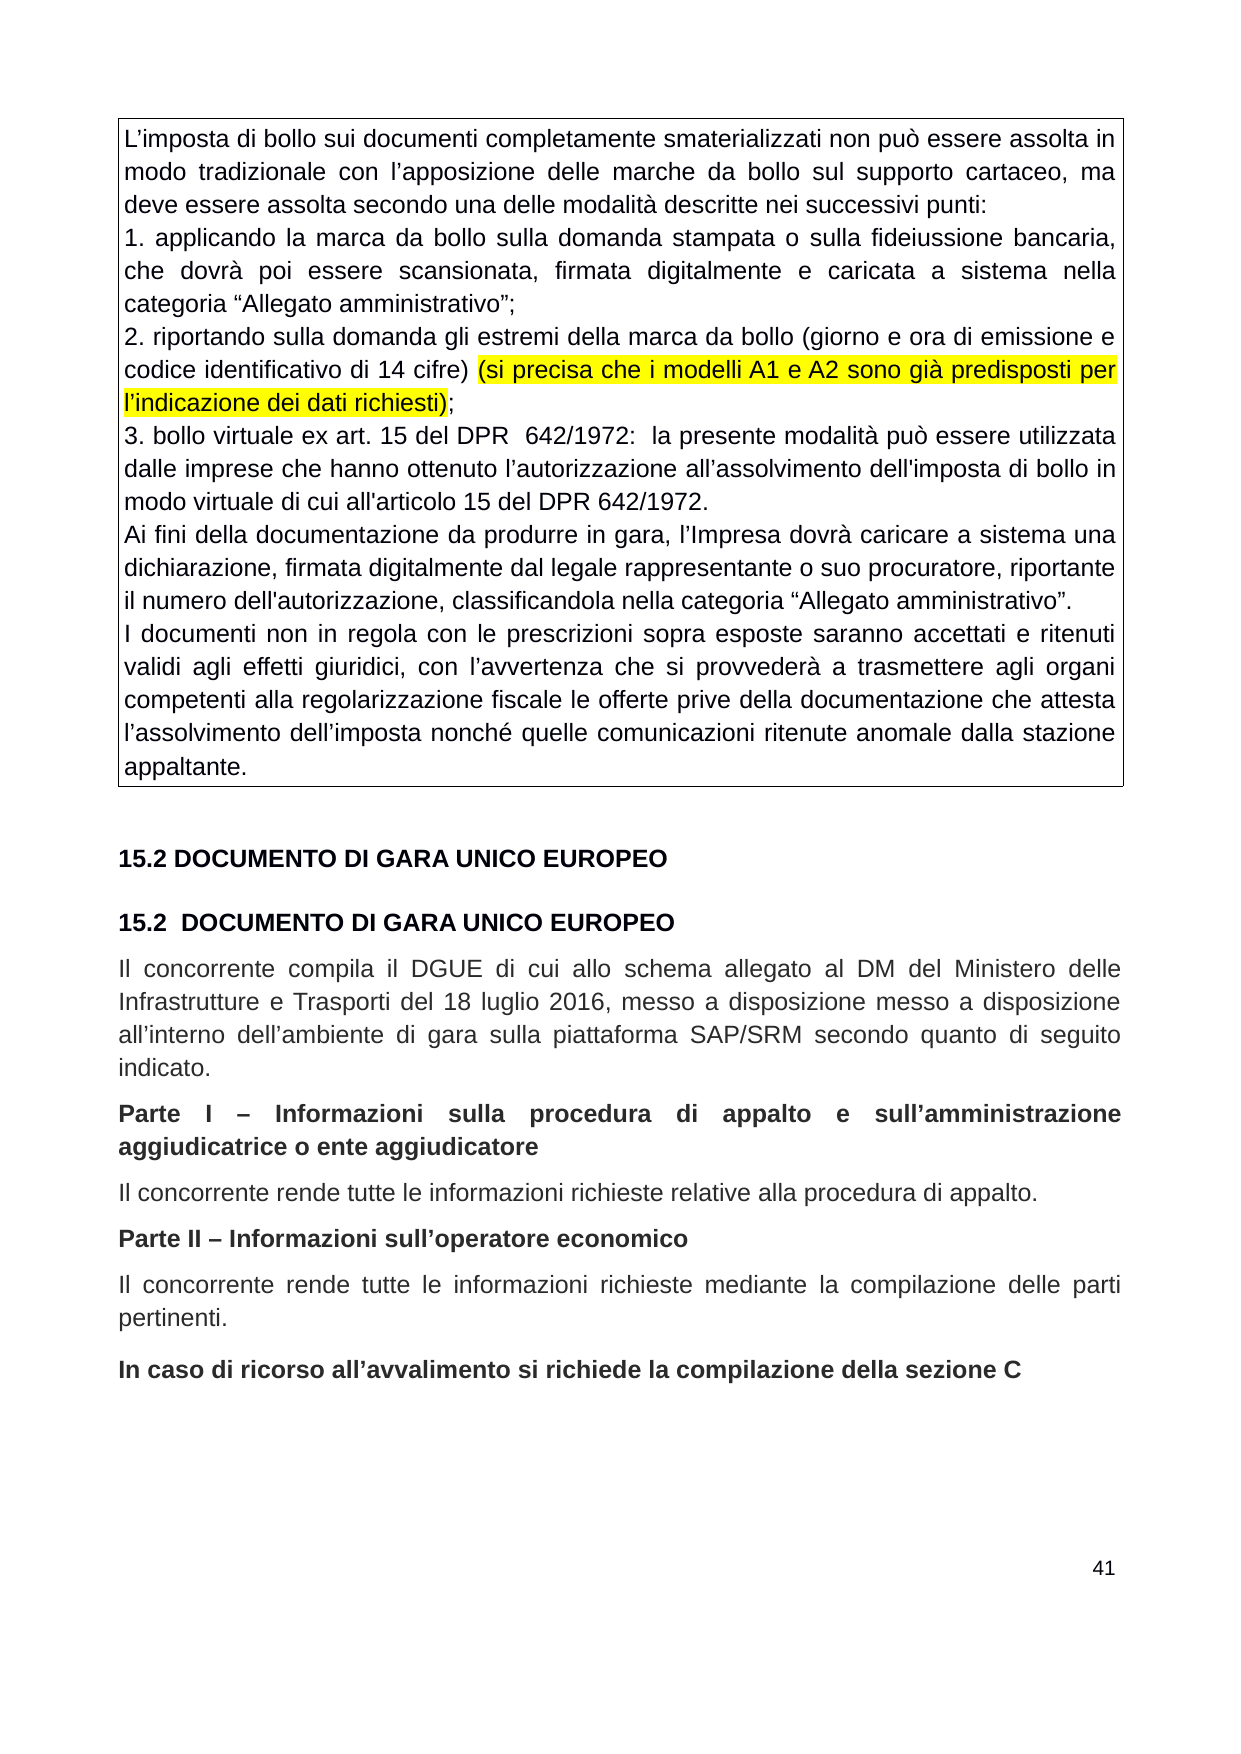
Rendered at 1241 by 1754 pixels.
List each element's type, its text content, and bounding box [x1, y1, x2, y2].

subtitle 15.2 documento di gara unico europeo [118, 844, 1123, 873]
text Parte II – Informazioni sull’operatore economico [118, 1224, 1123, 1253]
subtitle 15.2 Documento di gara unico europeo [118, 908, 1123, 937]
text In caso di ricorso all’avvalimento si richiede la compilazione della sezione C [118, 1355, 1123, 1384]
text Il concorrente rende tutte le informazioni richieste relative alla procedura di appalto. [118, 1178, 1123, 1207]
text Parte I – Informazioni sulla procedura di appalto e sull’amministrazione aggiudicatrice o ente aggiudicatore [118, 1099, 1123, 1161]
table_header L’imposta di bollo sui documenti completamente smaterializzati non può essere assolta in modo tradizionale con l’apposizione delle marche da bollo sul supporto cartaceo, ma deve essere assolta secondo una delle modalità descritte nei successivi punti: 1. applicando la marca da bollo sulla domanda stampata o sulla fideiussione bancaria, che dovrà poi essere scansionata, firmata digitalmente e caricata a sistema nella categoria “Allegato amministrativo”; 2. riportando sulla domanda gli estremi della marca da bollo (giorno e ora di emissione e codice identificativo di 14 cifre) (si precisa che i modelli A1 e A2 sono già predisposti per l’indicazione dei dati richiesti); 3. bollo virtuale ex art. 15 del DPR 642/1972: la presente modalità può essere utilizzata dalle imprese che hanno ottenuto l’autorizzazione all’assolvimento dell'imposta di bollo in modo virtuale di cui all'articolo 15 del DPR 642/1972. Ai fini della documentazione da produrre in gara, l’Impresa dovrà caricare a sistema una dichiarazione, firmata digitalmente dal legale rappresentante o suo procuratore, riportante il numero dell'autorizzazione, classificandola nella categoria “Allegato amministrativo”. I documenti non in regola con le prescrizioni sopra esposte saranno accettati e ritenuti validi agli effetti giuridici, con l’avvertenza che si provvederà a trasmettere agli organi competenti alla regolarizzazione fiscale le offerte prive della documentazione che attesta l’assolvimento dell’imposta nonché quelle comunicazioni ritenute anomale dalla stazione appaltante. [119, 119, 1123, 786]
text Il concorrente compila il DGUE di cui allo schema allegato al DM del Ministero delle Infrastrutture e Trasporti del 18 luglio 2016, messo a disposizione messo a disposizione all’interno dell’ambiente di gara sulla piattaforma SAP/SRM secondo quanto di seguito indicato. [118, 954, 1123, 1082]
text Il concorrente rende tutte le informazioni richieste mediante la compilazione delle parti pertinenti. [118, 1270, 1123, 1332]
